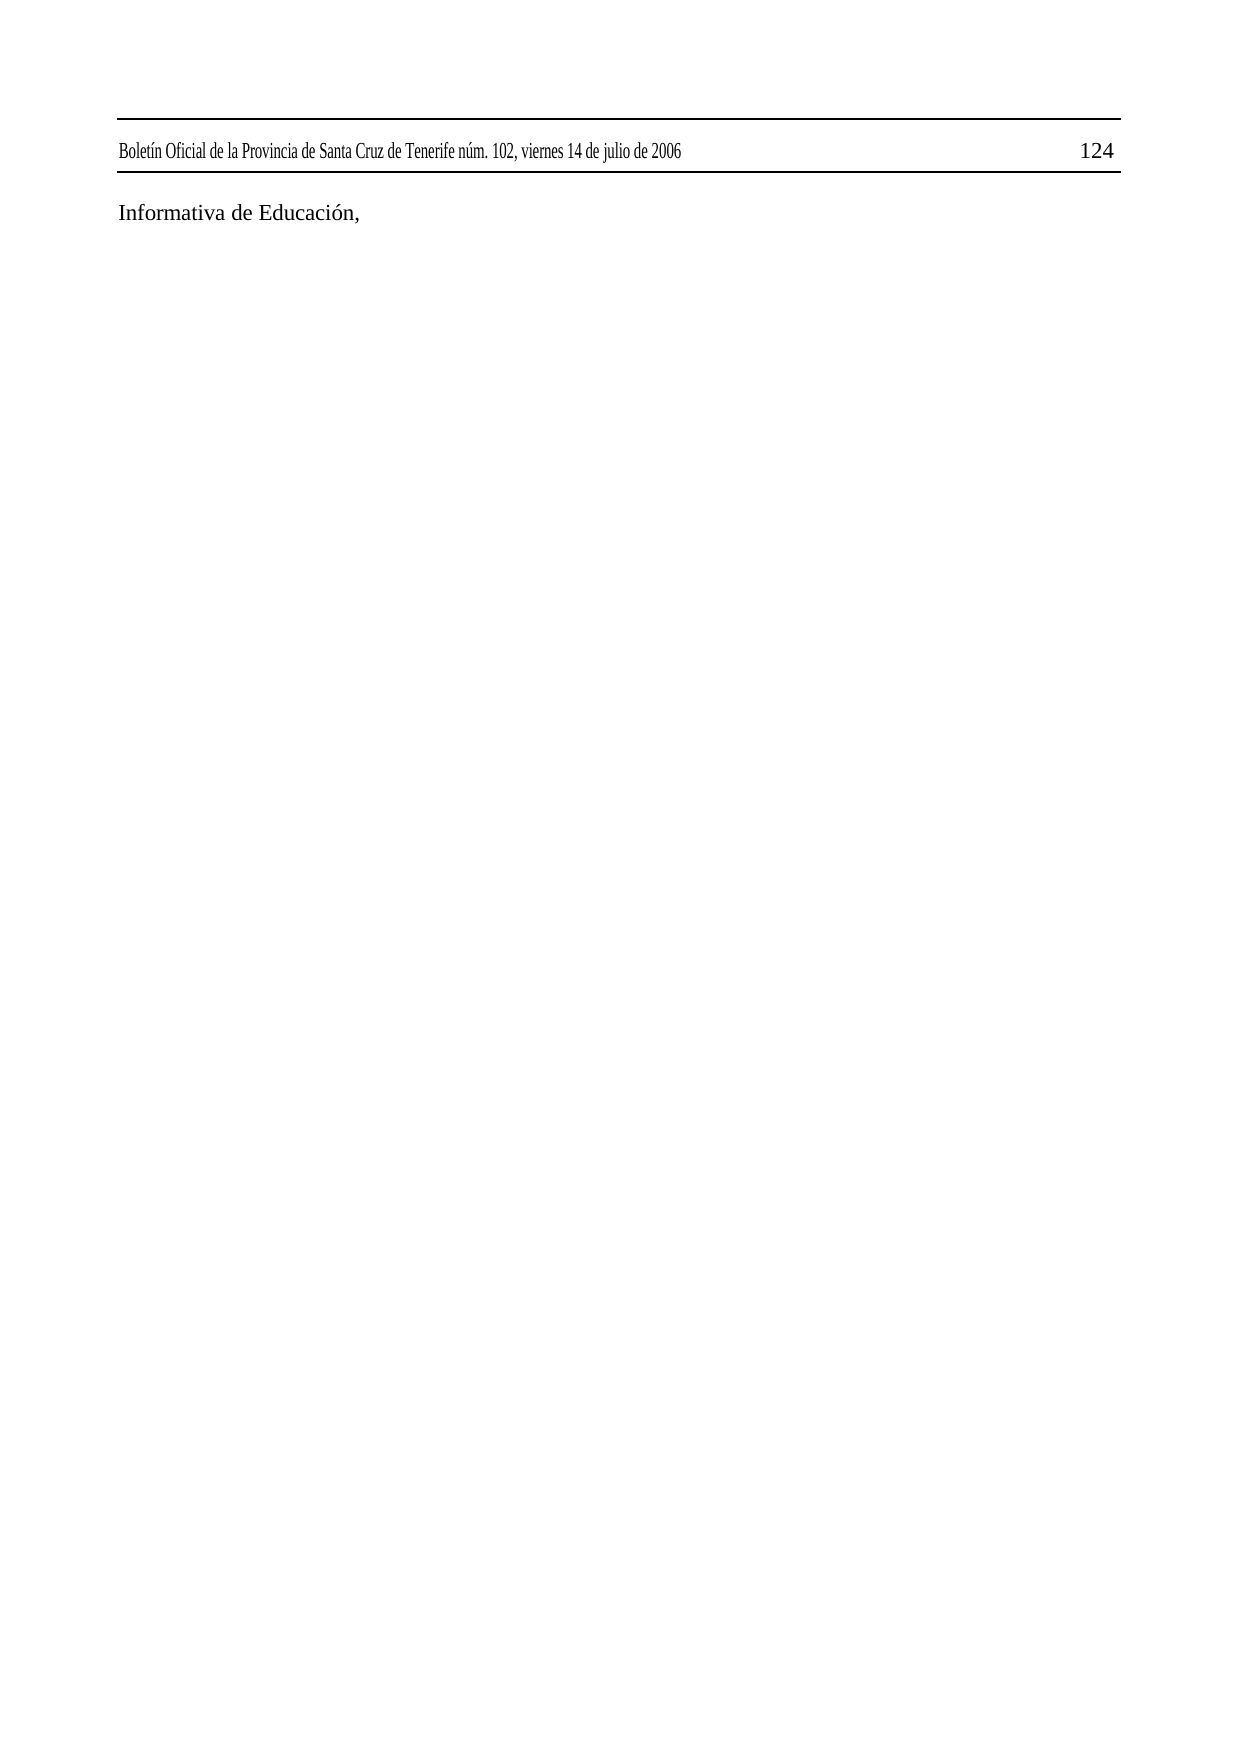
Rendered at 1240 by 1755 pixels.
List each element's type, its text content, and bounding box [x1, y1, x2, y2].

text Informativa de Educación, [118, 202, 584, 225]
